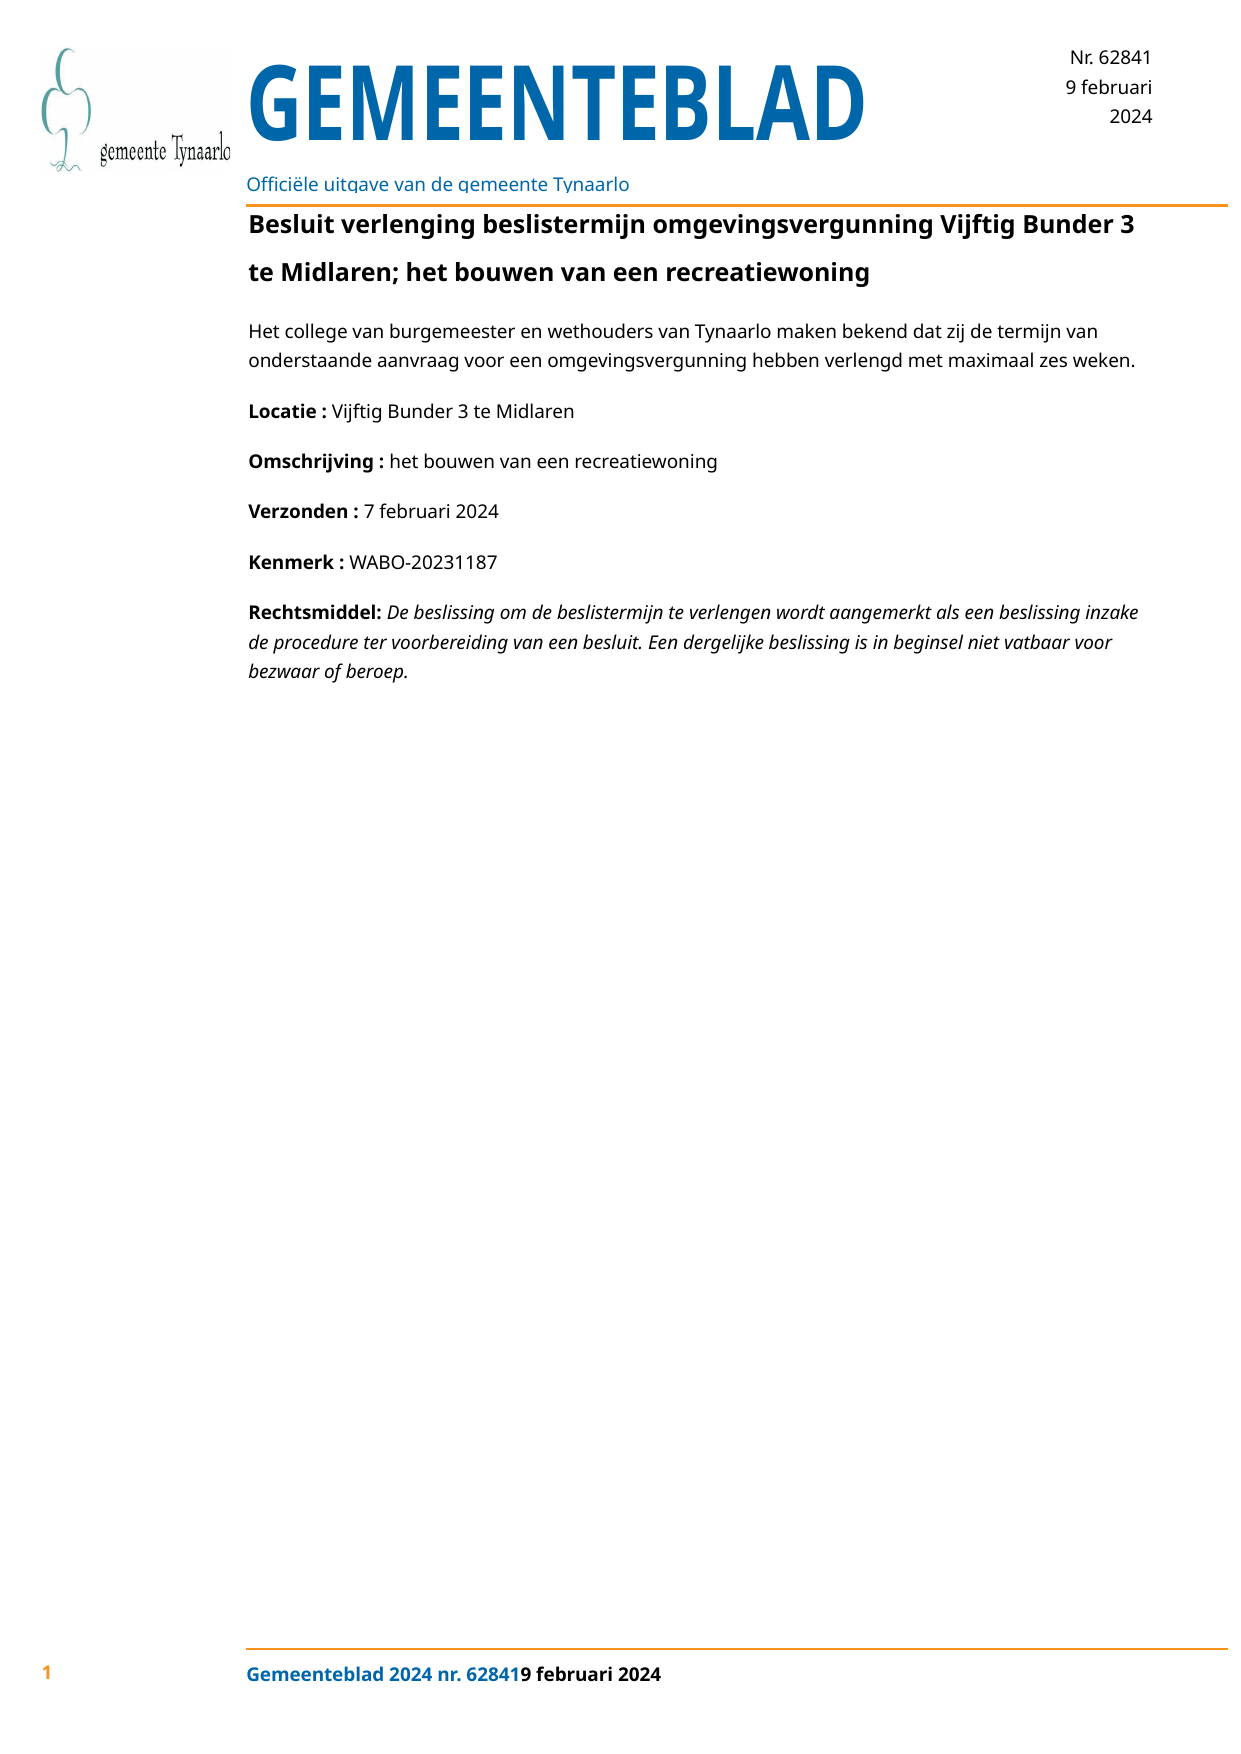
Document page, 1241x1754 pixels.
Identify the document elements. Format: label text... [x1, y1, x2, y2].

picture [41, 47, 231, 172]
text Rechtsmiddel: De beslissing om de beslistermijn te verlengen wordt aangemerkt als een beslissing inzake de procedure ter voorbereiding van een besluit. Een dergelijke beslissing is in beginsel niet vatbaar voor bezwaar of beroep. [248, 599, 1152, 684]
text Besluit verlenging beslistermijn omgevingsvergunning Vijftig Bunder 3 te Midlaren; het bouwen van een recreatiewoning [248, 207, 1152, 288]
text Het college van burgemeester en wethouders van Tynaarlo maken bekend dat zij de termijn van onderstaande aanvraag voor een omgevingsvergunning hebben verlengd met maximaal zes weken. [248, 318, 1152, 373]
text Omschrijving : het bouwen van een recreatiewoning [248, 448, 1152, 474]
text Kenmerk : WABO-20231187 [248, 549, 1152, 575]
text Locatie : Vijftig Bunder 3 te Midlaren [248, 398, 1152, 424]
text Verzonden : 7 februari 2024 [248, 499, 1152, 524]
